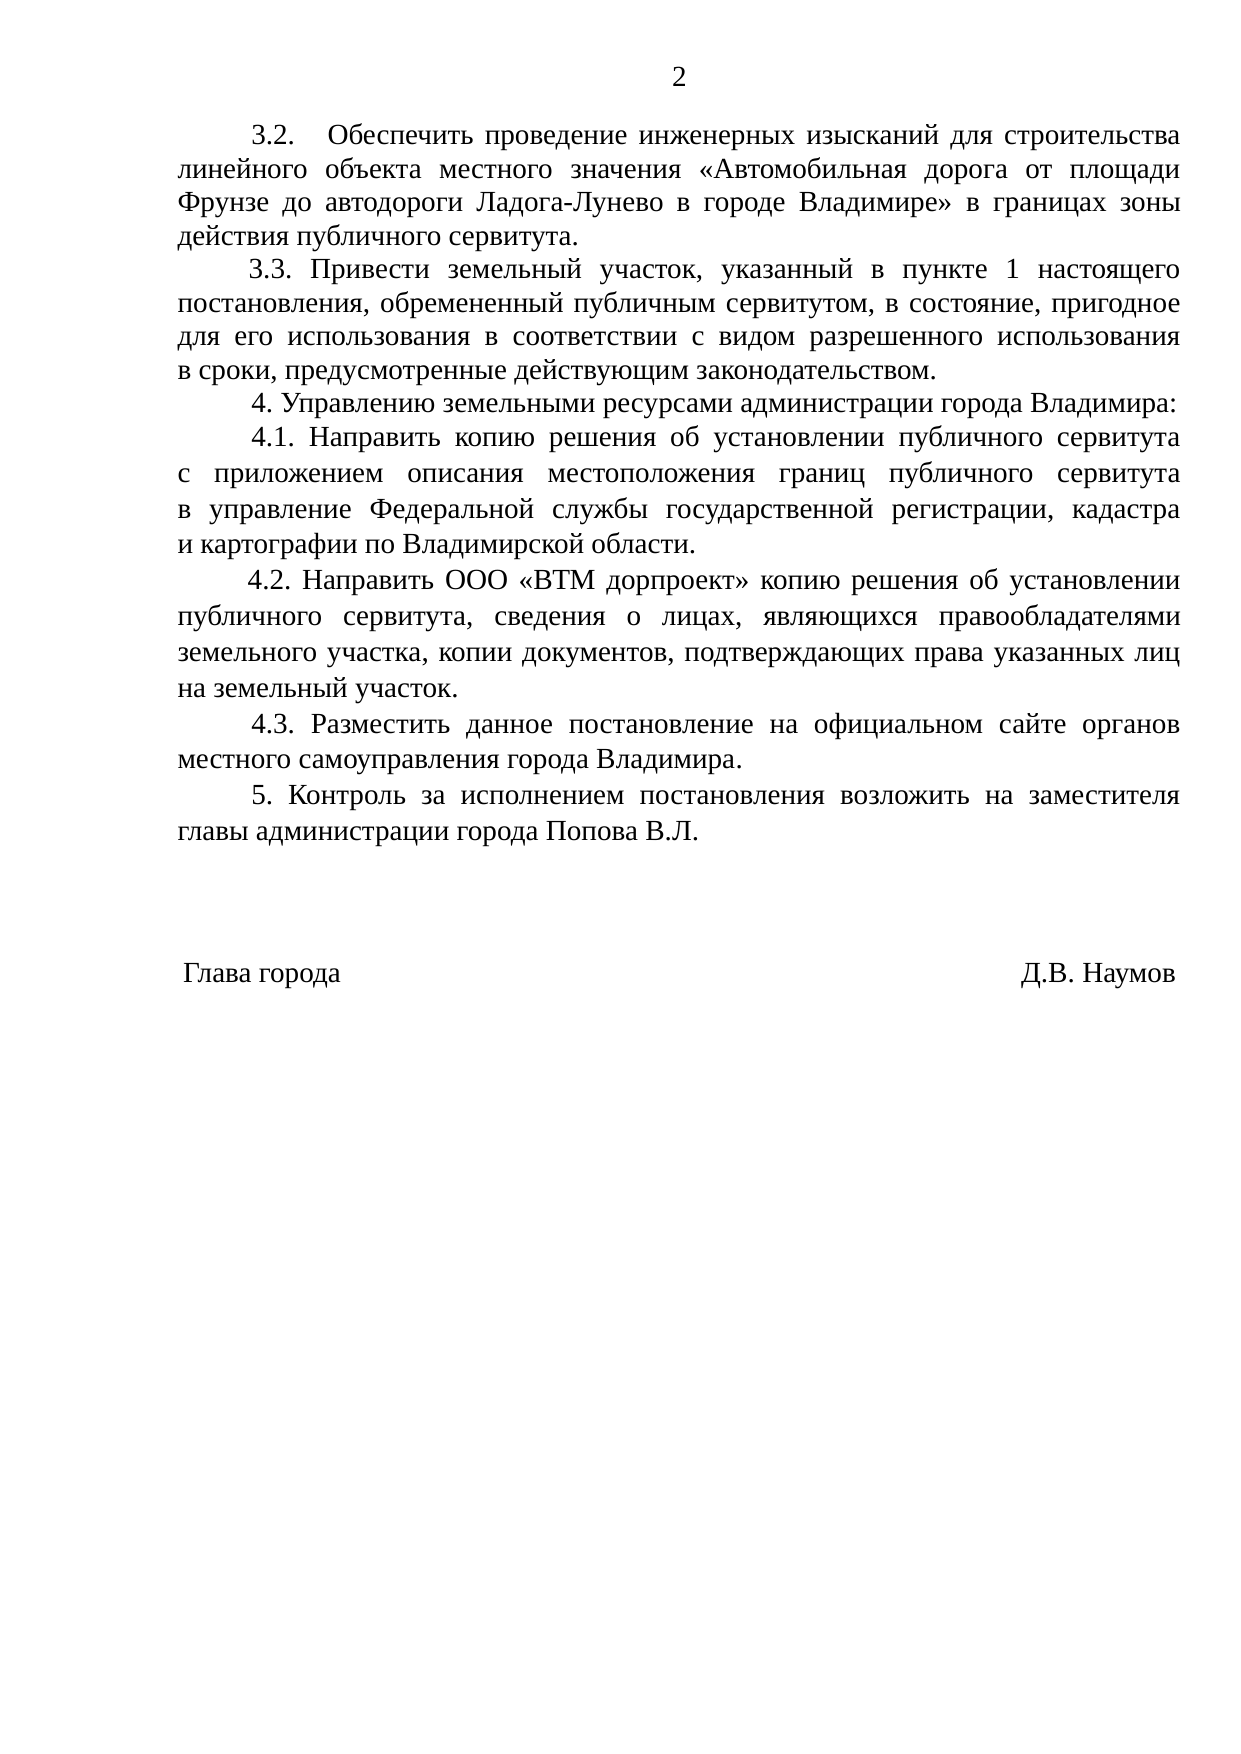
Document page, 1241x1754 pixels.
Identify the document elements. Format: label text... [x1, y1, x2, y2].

text 4. Управлению земельными ресурсами администрации города Владимира: [177, 386, 1181, 419]
text 4.2. Направить ООО «ВТМ дорпроект» копию решения об установлении публичного сервитута, сведения о лицах, являющихся правообладателями земельного участка, копии документов, подтверждающих права указанных лиц на земельный участок. [177, 562, 1181, 703]
text 5. Контроль за исполнением постановления возложить на заместителя главы администрации города Попова В.Л. [177, 777, 1181, 847]
text 4.3. Разместить данное постановление на официальном сайте органов местного самоуправления города Владимира. [177, 706, 1181, 775]
list 3.3. Привести земельный участок, указанный в пункте 1 настоящего постановления, обремененный публичным сервитутом, в состояние, пригодное для его использования в соответствии с видом разрешенного использования в сроки, предусмотренные действующим законодательством. [177, 251, 1181, 386]
list Обеспечить проведение инженерных изысканий для строительства линейного объекта местного значения «Автомобильная дорога от площади Фрунзе до автодороги Ладога-Лунево в городе Владимире» в границах зоны действия публичного сервитута. [177, 117, 1181, 251]
table_header Д.В. Наумов [679, 950, 1181, 995]
text 4.1. Направить копию решения об установлении публичного сервитута c приложением описания местоположения границ публичного сервитута в управление Федеральной службы государственной регистрации, кадастра и картографии по Владимирской области. [177, 419, 1181, 560]
table_header Глава города [177, 950, 679, 995]
